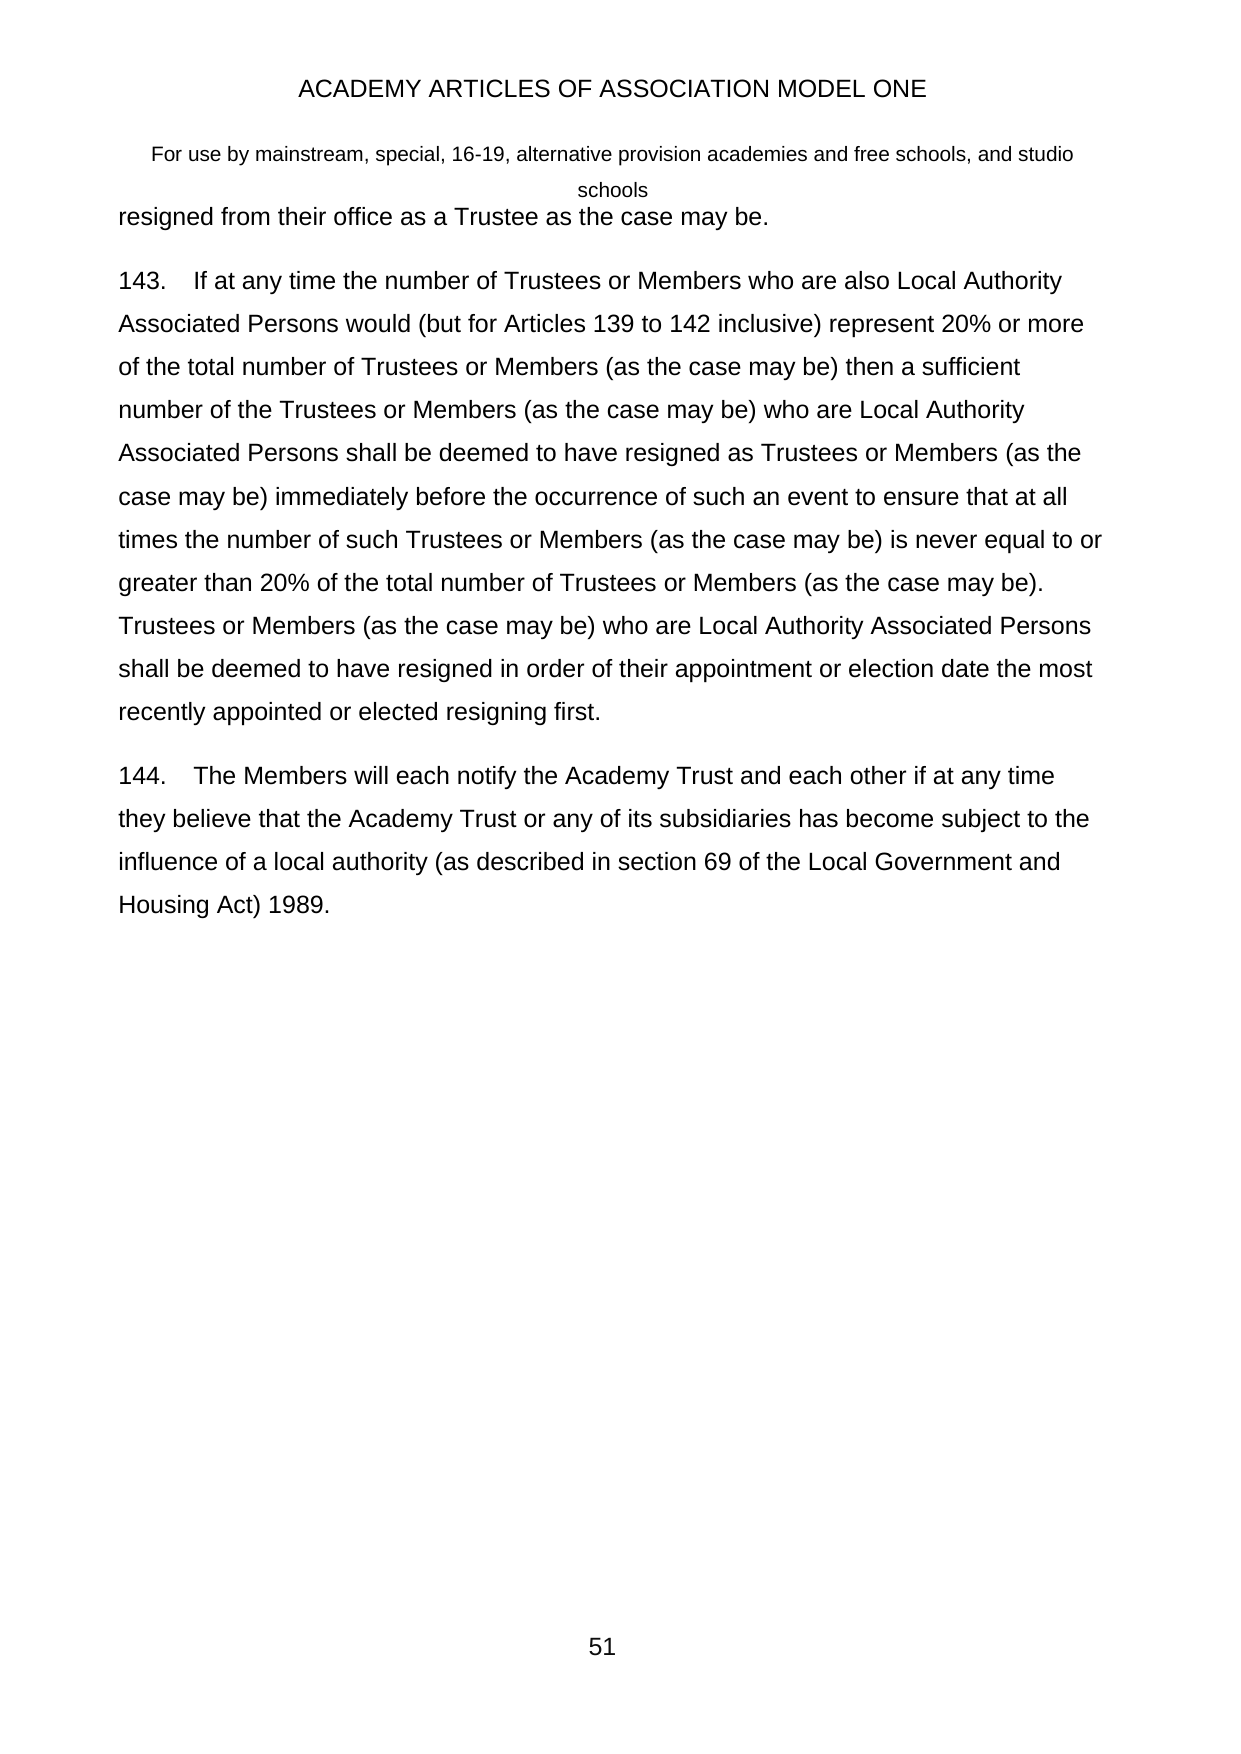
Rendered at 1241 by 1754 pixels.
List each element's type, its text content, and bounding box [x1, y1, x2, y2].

text resigned from their office as a Trustee as the case may be. [118, 202, 1107, 231]
text 143. If at any time the number of Trustees or Members who are also Local Authority Associated Persons would (but for Articles 139 to 142 inclusive) represent 20% or more of the total number of Trustees or Members (as the case may be) then a sufficient number of the Trustees or Members (as the case may be) who are Local Authority Associated Persons shall be deemed to have resigned as Trustees or Members (as the case may be) immediately before the occurrence of such an event to ensure that at all times the number of such Trustees or Members (as the case may be) is never equal to or greater than 20% of the total number of Trustees or Members (as the case may be). Trustees or Members (as the case may be) who are Local Authority Associated Persons shall be deemed to have resigned in order of their appointment or election date the most recently appointed or elected resigning first. [118, 266, 1107, 726]
text 144. The Members will each notify the Academy Trust and each other if at any time they believe that the Academy Trust or any of its subsidiaries has become subject to the influence of a local authority (as described in section 69 of the Local Government and Housing Act) 1989. [118, 761, 1107, 919]
